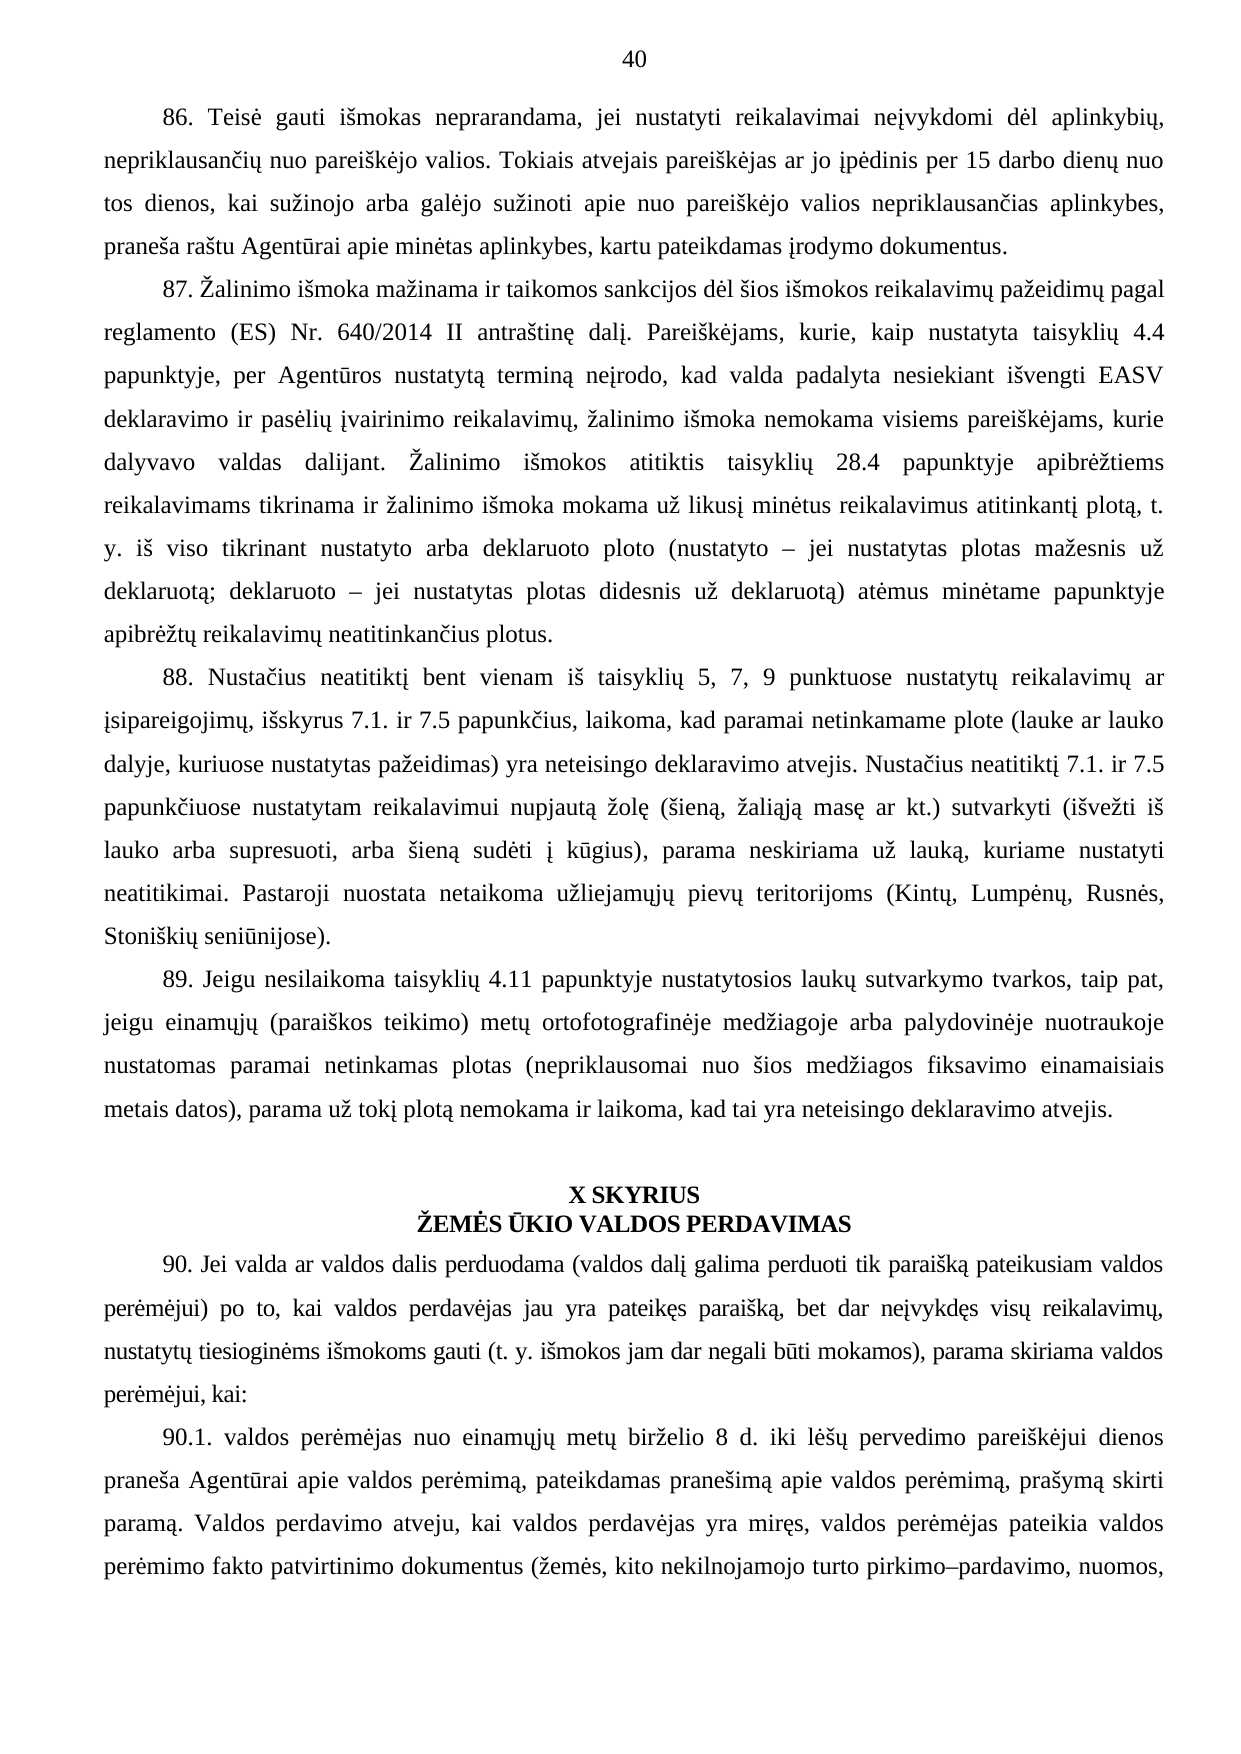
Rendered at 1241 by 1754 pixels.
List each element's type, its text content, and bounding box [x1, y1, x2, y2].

text 87. Žalinimo išmoka mažinama ir taikomos sankcijos dėl šios išmokos reikalavimų pažeidimų pagal reglamento (ES) Nr. 640/2014 II antraštinę dalį. Pareiškėjams, kurie, kaip nustatyta taisyklių 4.4 papunktyje, per Agentūros nustatytą terminą neįrodo, kad valda padalyta nesiekiant išvengti EASV deklaravimo ir pasėlių įvairinimo reikalavimų, žalinimo išmoka nemokama visiems pareiškėjams, kurie dalyvavo valdas dalijant. Žalinimo išmokos atitiktis taisyklių 28.4 papunktyje apibrėžtiems reikalavimams tikrinama ir žalinimo išmoka mokama už likusį minėtus reikalavimus atitinkantį plotą, t. y. iš viso tikrinant nustatyto arba deklaruoto ploto (nustatyto – jei nustatytas plotas mažesnis už deklaruotą; deklaruoto – jei nustatytas plotas didesnis už deklaruotą) atėmus minėtame papunktyje apibrėžtų reikalavimų neatitinkančius plotus. [103, 274, 1165, 648]
text ŽEMĖS ŪKIO VALDOS PERDAVIMAS [103, 1209, 1165, 1237]
text 90. Jei valda ar valdos dalis perduodama (valdos dalį galima perduoti tik paraišką pateikusiam valdos perėmėjui) po to, kai valdos perdavėjas jau yra pateikęs paraišką, bet dar neįvykdęs visų reikalavimų, nustatytų tiesioginėms išmokoms gauti (t. y. išmokos jam dar negali būti mokamos), parama skiriama valdos perėmėjui, kai: [103, 1249, 1165, 1408]
text 89. Jeigu nesilaikoma taisyklių 4.11 papunktyje nustatytosios laukų sutvarkymo tvarkos, taip pat, jeigu einamųjų (paraiškos teikimo) metų ortofotografinėje medžiagoje arba palydovinėje nuotraukoje nustatomas paramai netinkamas plotas (nepriklausomai nuo šios medžiagos fiksavimo einamaisiais metais datos), parama už tokį plotą nemokama ir laikoma, kad tai yra neteisingo deklaravimo atvejis. [103, 964, 1165, 1122]
text X SKYRIUS [103, 1180, 1165, 1209]
text 88. Nustačius neatitiktį bent vienam iš taisyklių 5, 7, 9 punktuose nustatytų reikalavimų ar įsipareigojimų, išskyrus 7.1. ir 7.5 papunkčius, laikoma, kad paramai netinkamame plote (lauke ar lauko dalyje, kuriuose nustatytas pažeidimas) yra neteisingo deklaravimo atvejis. Nustačius neatitiktį 7.1. ir 7.5 papunkčiuose nustatytam reikalavimui nupjautą žolę (šieną, žaliąją masę ar kt.) sutvarkyti (išvežti iš lauko arba supresuoti, arba šieną sudėti į kūgius), parama neskiriama už lauką, kuriame nustatyti neatitikimai. Pastaroji nuostata netaikoma užliejamųjų pievų teritorijoms (Kintų, Lumpėnų, Rusnės, Stoniškių seniūnijose). [103, 662, 1165, 950]
text 90.1. valdos perėmėjas nuo einamųjų metų birželio 8 d. iki lėšų pervedimo pareiškėjui dienos praneša Agentūrai apie valdos perėmimą, pateikdamas pranešimą apie valdos perėmimą, prašymą skirti paramą. Valdos perdavimo atveju, kai valdos perdavėjas yra miręs, valdos perėmėjas pateikia valdos perėmimo fakto patvirtinimo dokumentus (žemės, kito nekilnojamojo turto pirkimo–pardavimo, nuomos, [103, 1422, 1165, 1580]
text 86. Teisė gauti išmokas neprarandama, jei nustatyti reikalavimai neįvykdomi dėl aplinkybių, nepriklausančių nuo pareiškėjo valios. Tokiais atvejais pareiškėjas ar jo įpėdinis per 15 darbo dienų nuo tos dienos, kai sužinojo arba galėjo sužinoti apie nuo pareiškėjo valios nepriklausančias aplinkybes, praneša raštu Agentūrai apie minėtas aplinkybes, kartu pateikdamas įrodymo dokumentus. [103, 102, 1165, 260]
